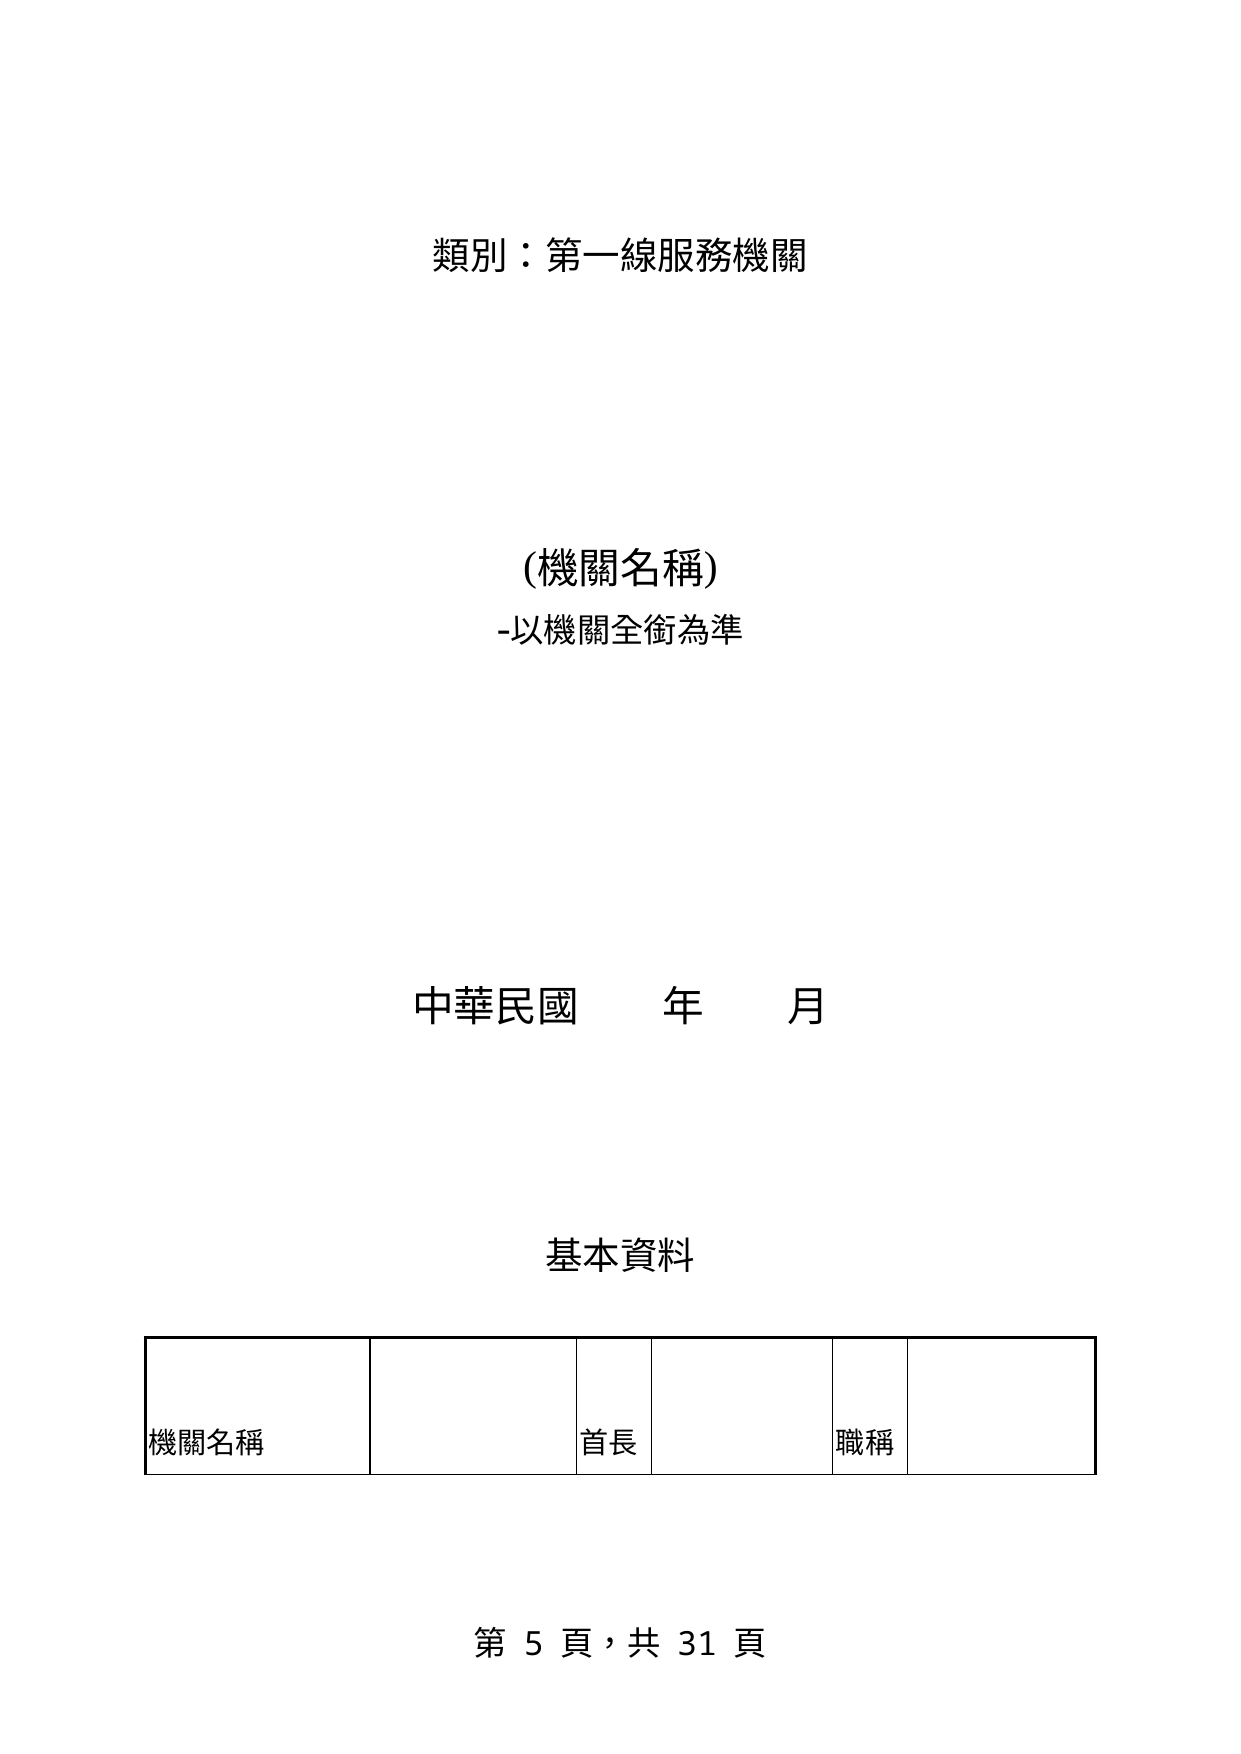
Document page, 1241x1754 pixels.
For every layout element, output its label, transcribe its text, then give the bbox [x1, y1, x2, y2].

table_header [908, 1339, 1094, 1474]
table_header 職稱 [833, 1339, 907, 1474]
table_header 首長 [577, 1339, 651, 1474]
text (機關名稱) [124, 524, 1116, 586]
table_header [371, 1339, 576, 1474]
text 基本資料 [124, 1211, 1116, 1274]
text 類別：第一線服務機關 [124, 211, 1116, 274]
table_header [652, 1339, 832, 1474]
text -以機關全銜為準 [124, 586, 1116, 649]
table_header 機關名稱 [147, 1339, 369, 1474]
text 中華民國 年 月 [124, 961, 1116, 1024]
